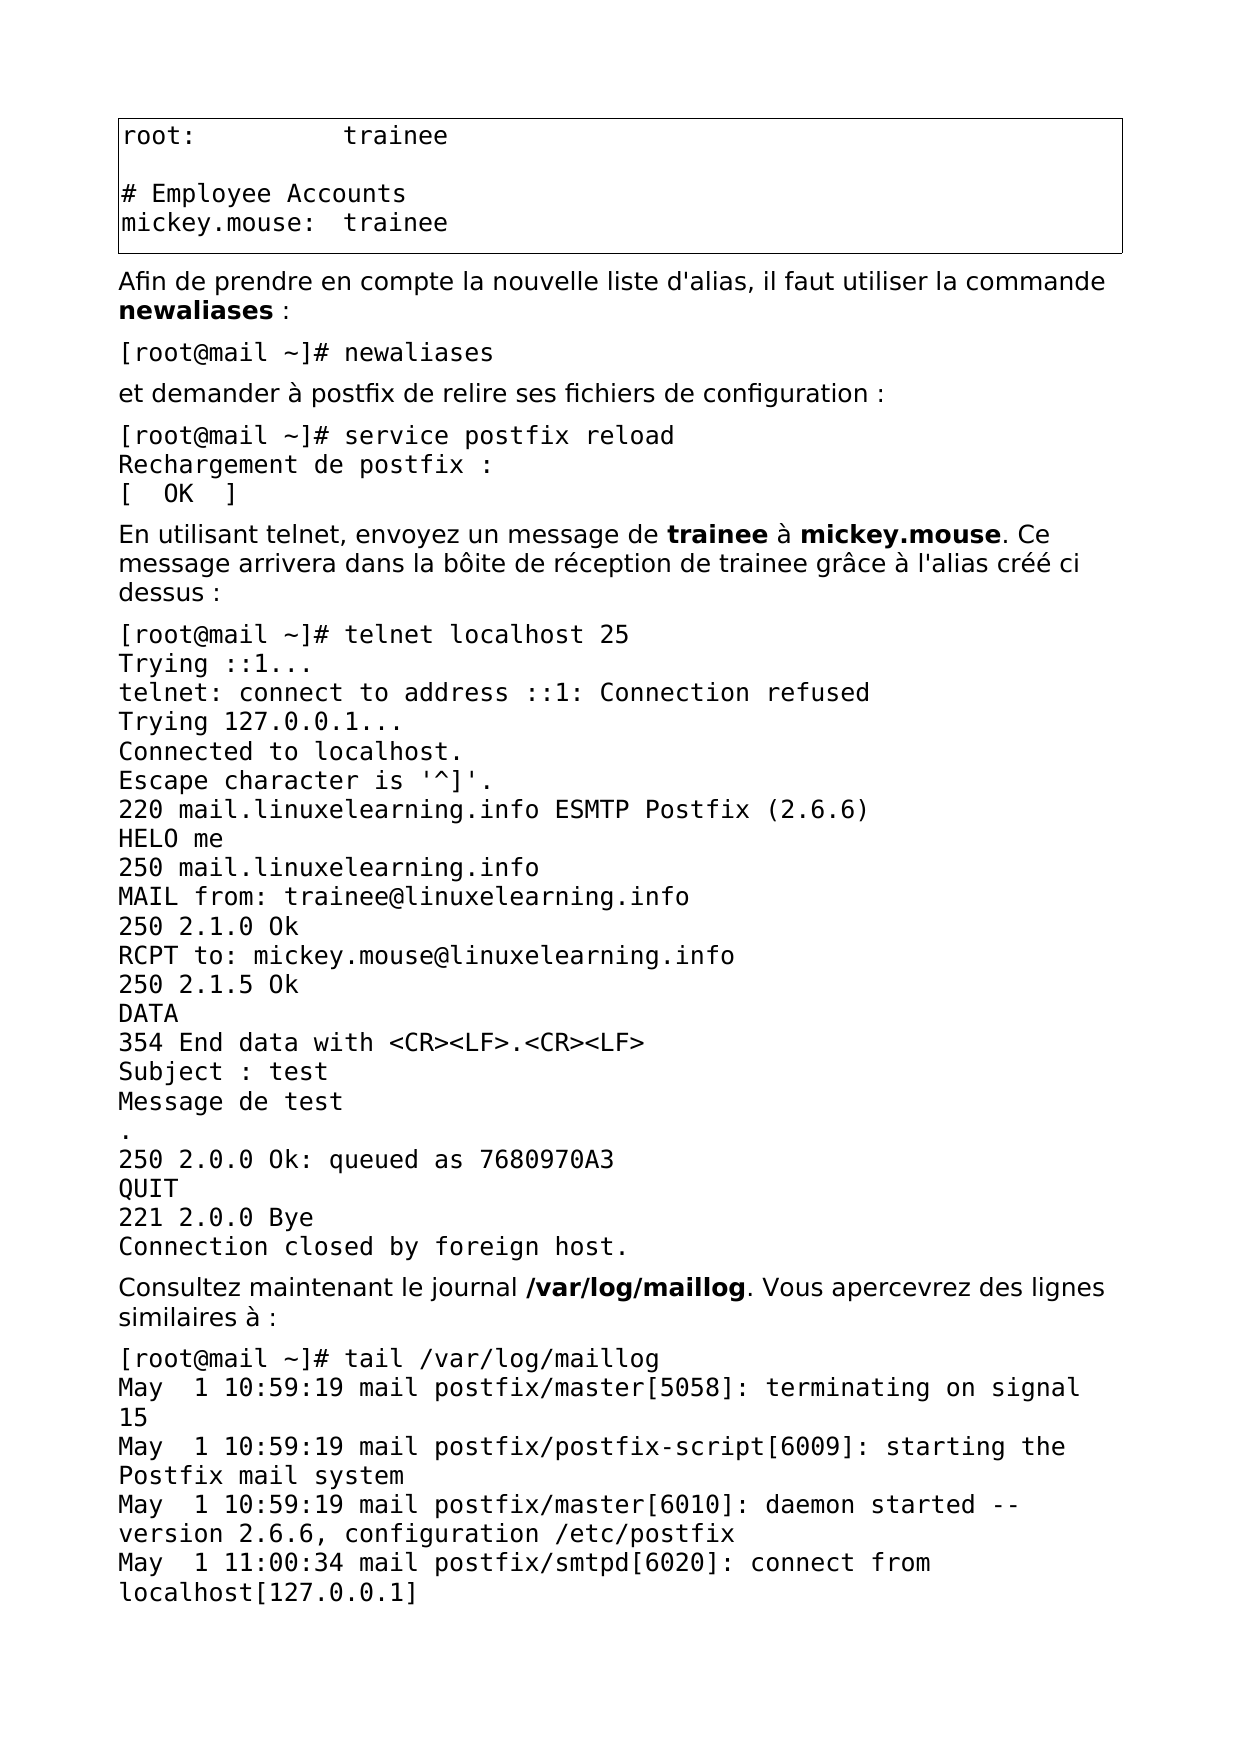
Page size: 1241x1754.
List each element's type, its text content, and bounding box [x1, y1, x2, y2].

text [root@mail ~]# tail /var/log/maillog May 1 10:59:19 mail postfix/master[5058]: terminating on signal 15 May 1 10:59:19 mail postfix/postfix-script[6009]: starting the Postfix mail system May 1 10:59:19 mail postfix/master[6010]: daemon started -- version 2.6.6, configuration /etc/postfix May 1 11:00:34 mail postfix/smtpd[6020]: connect from localhost[127.0.0.1] [118, 1344, 1122, 1607]
table_header root: trainee # Employee Accounts mickey.mouse: trainee [119, 119, 1122, 252]
text [root@mail ~]# telnet localhost 25 Trying ::1... telnet: connect to address ::1: Connection refused Trying 127.0.0.1... Connected to localhost. Escape character is '^]'. 220 mail.linuxelearning.info ESMTP Postfix (2.6.6) HELO me 250 mail.linuxelearning.info MAIL from: trainee@linuxelearning.info 250 2.1.0 Ok RCPT to: mickey.mouse@linuxelearning.info 250 2.1.5 Ok DATA 354 End data with <CR><LF>.<CR><LF> Subject : test Message de test . 250 2.0.0 Ok: queued as 7680970A3 QUIT 221 2.0.0 Bye Connection closed by foreign host. [118, 620, 1122, 1262]
text [root@mail ~]# newaliases [118, 338, 1122, 367]
text Afin de prendre en compte la nouvelle liste d'alias, il faut utiliser la commande newaliases : [118, 267, 1122, 326]
text Consultez maintenant le journal /var/log/maillog. Vous apercevrez des lignes similaires à : [118, 1273, 1122, 1332]
text En utilisant telnet, envoyez un message de trainee à mickey.mouse. Ce message arrivera dans la bôite de réception de trainee grâce à l'alias créé ci dessus : [118, 520, 1122, 608]
text [root@mail ~]# service postfix reload Rechargement de postfix : [ OK ] [118, 421, 1122, 508]
text et demander à postfix de relire ses fichiers de configuration : [118, 379, 1122, 408]
